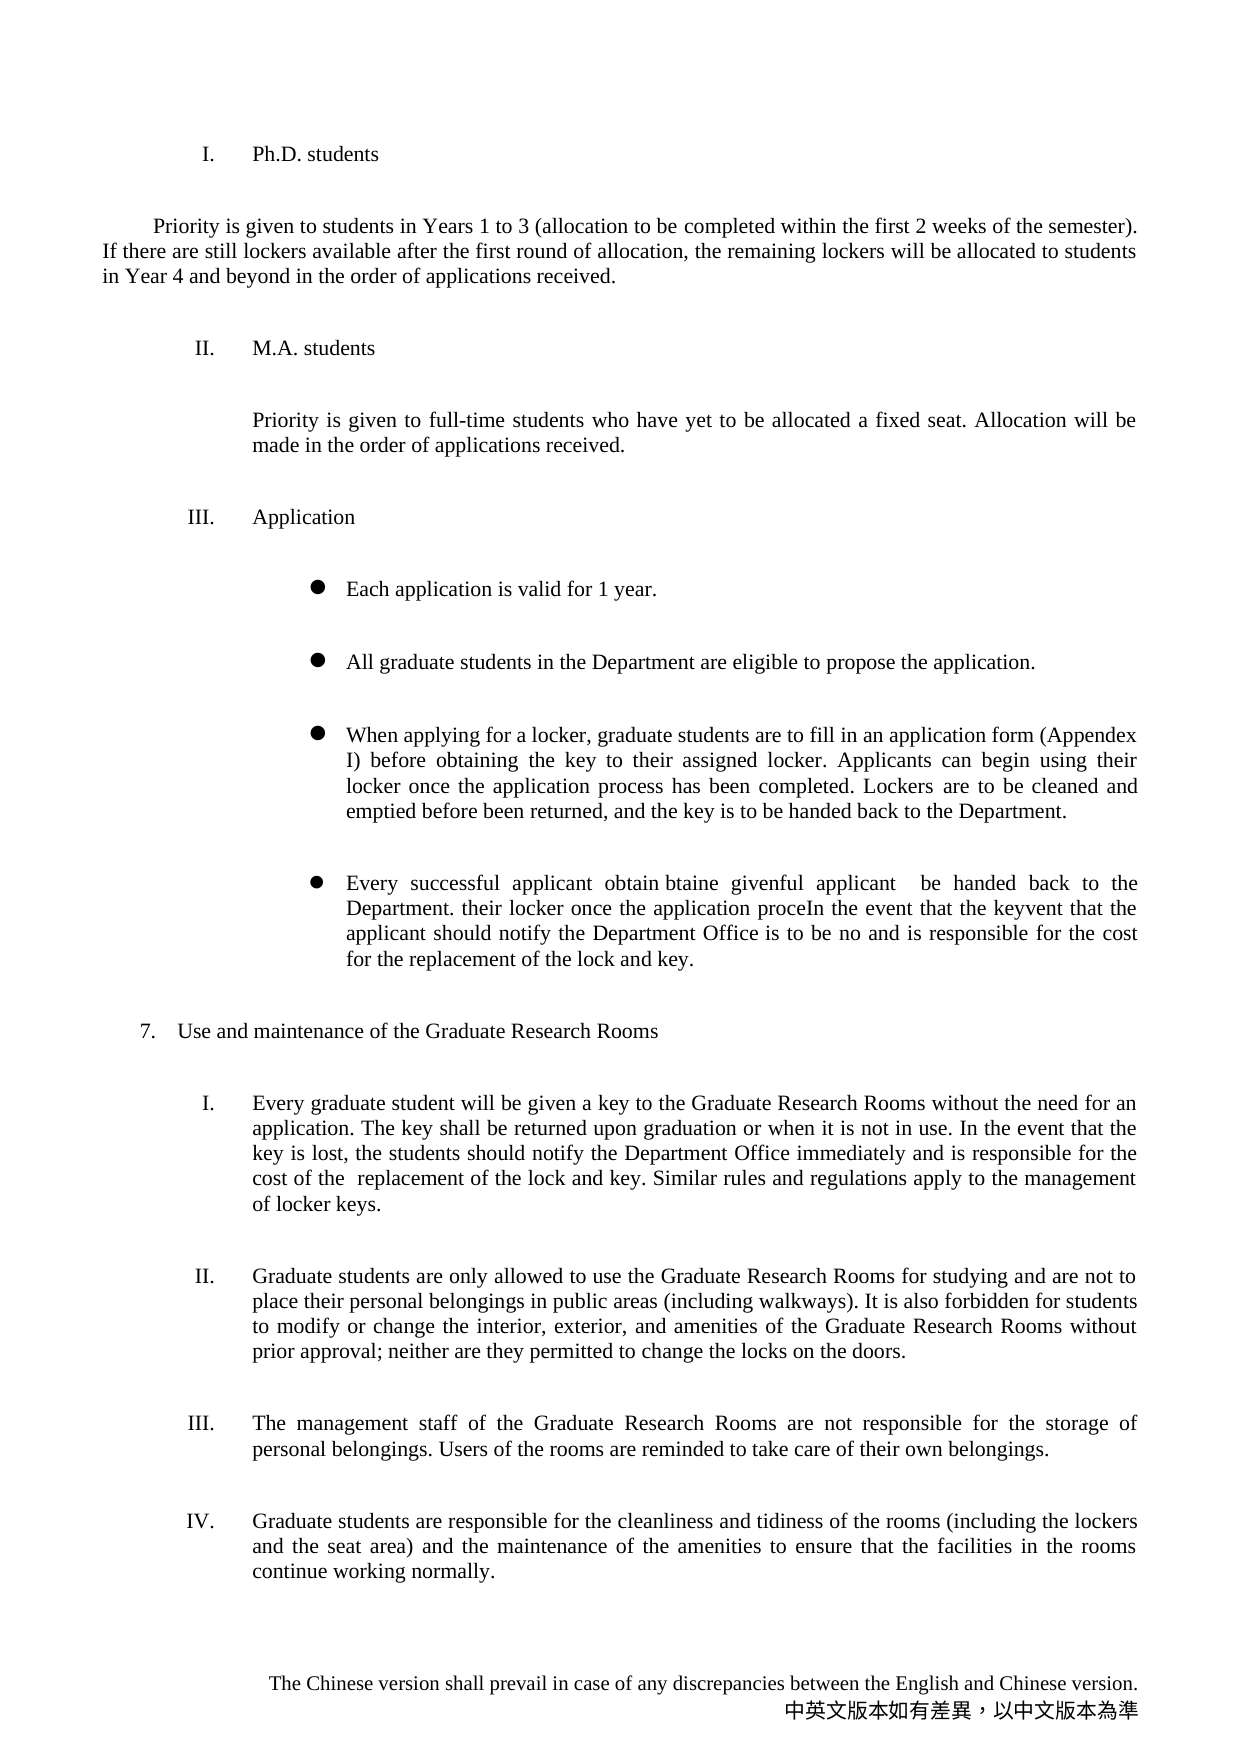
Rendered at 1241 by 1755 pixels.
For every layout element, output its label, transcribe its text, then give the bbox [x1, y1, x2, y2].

list M.A. students [214, 335, 1138, 360]
list All graduate students in the Department are eligible to propose the application. [308, 649, 1138, 675]
list Graduate students are responsible for the cleanliness and tidiness of the rooms (including the lockers and the seat area) and the maintenance of the amenities to ensure that the facilities in the rooms continue working normally. [214, 1508, 1138, 1583]
text Priority is given to students in Years 1 to 3 (allocation to be completed within the first 2 weeks of the semester). If there are still lockers available after the first round of allocation, the remaining lockers will be allocated to students in Year 4 and beyond in the order of applications received. [102, 213, 1138, 288]
list Graduate students are only allowed to use the Graduate Research Rooms for studying and are not to place their personal belongings in public areas (including walkways). It is also forbidden for students to modify or change the interior, exterior, and amenities of the Graduate Research Rooms without prior approval; neither are they permitted to change the locks on the doors. [214, 1263, 1138, 1363]
list Application [214, 504, 1138, 529]
list When applying for a locker, graduate students are to fill in an application form (Appendex I) before obtaining the key to their assigned locker. Applicants can begin using their locker once the application process has been completed. Lockers are to be cleaned and emptied before been returned, and the key is to be handed back to the Department. [308, 722, 1138, 823]
list Every graduate student will be given a key to the Graduate Research Rooms without the need for an application. The key shall be returned upon graduation or when it is not in use. In the event that the key is lost, the students should notify the Department Office immediately and is responsible for the cost of the replacement of the lock and key. Similar rules and regulations apply to the management of locker keys. [214, 1090, 1138, 1216]
list The management staff of the Graduate Research Rooms are not responsible for the storage of personal belongings. Users of the rooms are reminded to take care of their own belongings. [214, 1410, 1138, 1461]
list Use and maintenance of the Graduate Research Rooms [139, 1018, 1138, 1043]
list Each application is valid for 1 year. [308, 576, 1138, 602]
list Ph.D. students [214, 142, 1138, 167]
text Priority is given to full-time students who have yet to be allocated a fixed seat. Allocation will be made in the order of applications received. [252, 407, 1138, 457]
list Every successful applicant obtain btaine givenful applicant be handed back to the Department. their locker once the application proceIn the event that the keyvent that the applicant should notify the Department Office is to be no and is responsible for the cost for the replacement of the lock and key. [308, 870, 1138, 971]
